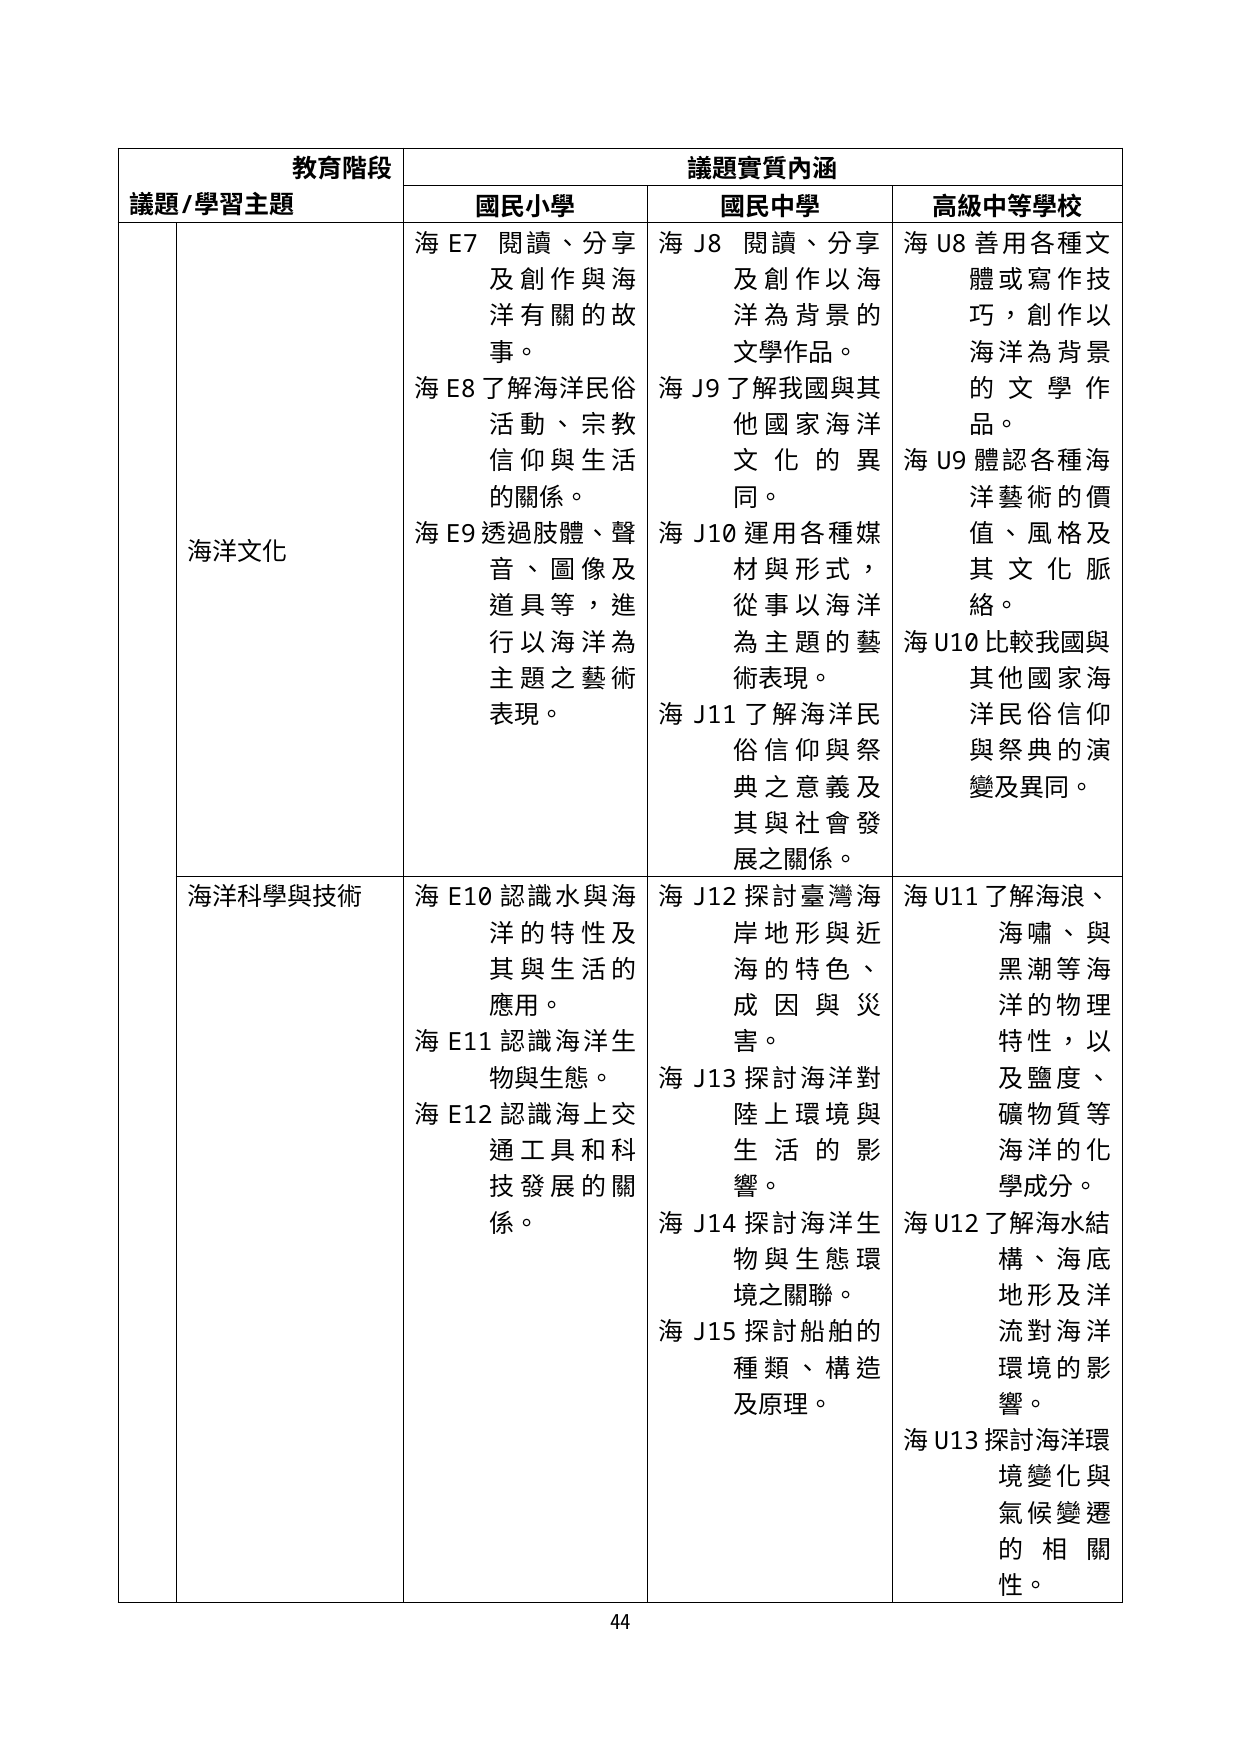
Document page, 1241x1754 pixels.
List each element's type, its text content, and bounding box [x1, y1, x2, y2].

table_header 議題實質內涵 [404, 149, 1122, 185]
table_cell 海J12探討臺灣海岸地形與近海的特色、成因與災害。 海J13探討海洋對陸上環境與生活的影響。 海J14探討海洋生物與生態環境之關聯。 海J15探討船舶的種類、構造及原理。 [648, 877, 892, 1602]
table_cell 海E10認識水與海洋的特性及其與生活的應用。 海E11認識海洋生物與生態。 海E12認識海上交通工具和科技發展的關係。 [404, 877, 647, 1602]
table_cell [119, 223, 176, 1602]
table_cell 國民小學 [404, 186, 647, 222]
table_cell 海E7 閱讀、分享及創作與海洋有關的故事。 海E8了解海洋民俗活動、宗教信仰與生活的關係。 海E9透過肢體、聲音、圖像及道具等，進行以海洋為主題之藝術表現。 [404, 223, 647, 876]
table_cell 海U8善用各種文體或寫作技巧，創作以海洋為背景的文學作品。 海U9體認各種海洋藝術的價值、風格及其文化脈絡。 海U10比較我國與其他國家海洋民俗信仰與祭典的演變及異同。 [893, 223, 1122, 876]
table_cell 海洋科學與技術 [177, 877, 403, 1602]
table_header 教育階段 議題/學習主題 [119, 149, 403, 222]
table_cell 海J8 閱讀、分享及創作以海洋為背景的文學作品。 海J9了解我國與其他國家海洋文化的異同。 海J10運用各種媒材與形式，從事以海洋為主題的藝術表現。 海J11了解海洋民俗信仰與祭典之意義及其與社會發展之關係。 [648, 223, 892, 876]
table_cell 海U11了解海浪、海嘯、與黑潮等海洋的物理特性，以及鹽度、礦物質等海洋的化學成分。 海U12了解海水結構、海底地形及洋流對海洋環境的影響。 海U13探討海洋環境變化與氣候變遷的相關性。 [893, 877, 1122, 1602]
table_cell 國民中學 [648, 186, 892, 222]
table_cell 高級中等學校 [893, 186, 1122, 222]
table_cell 海洋文化 [177, 223, 403, 876]
